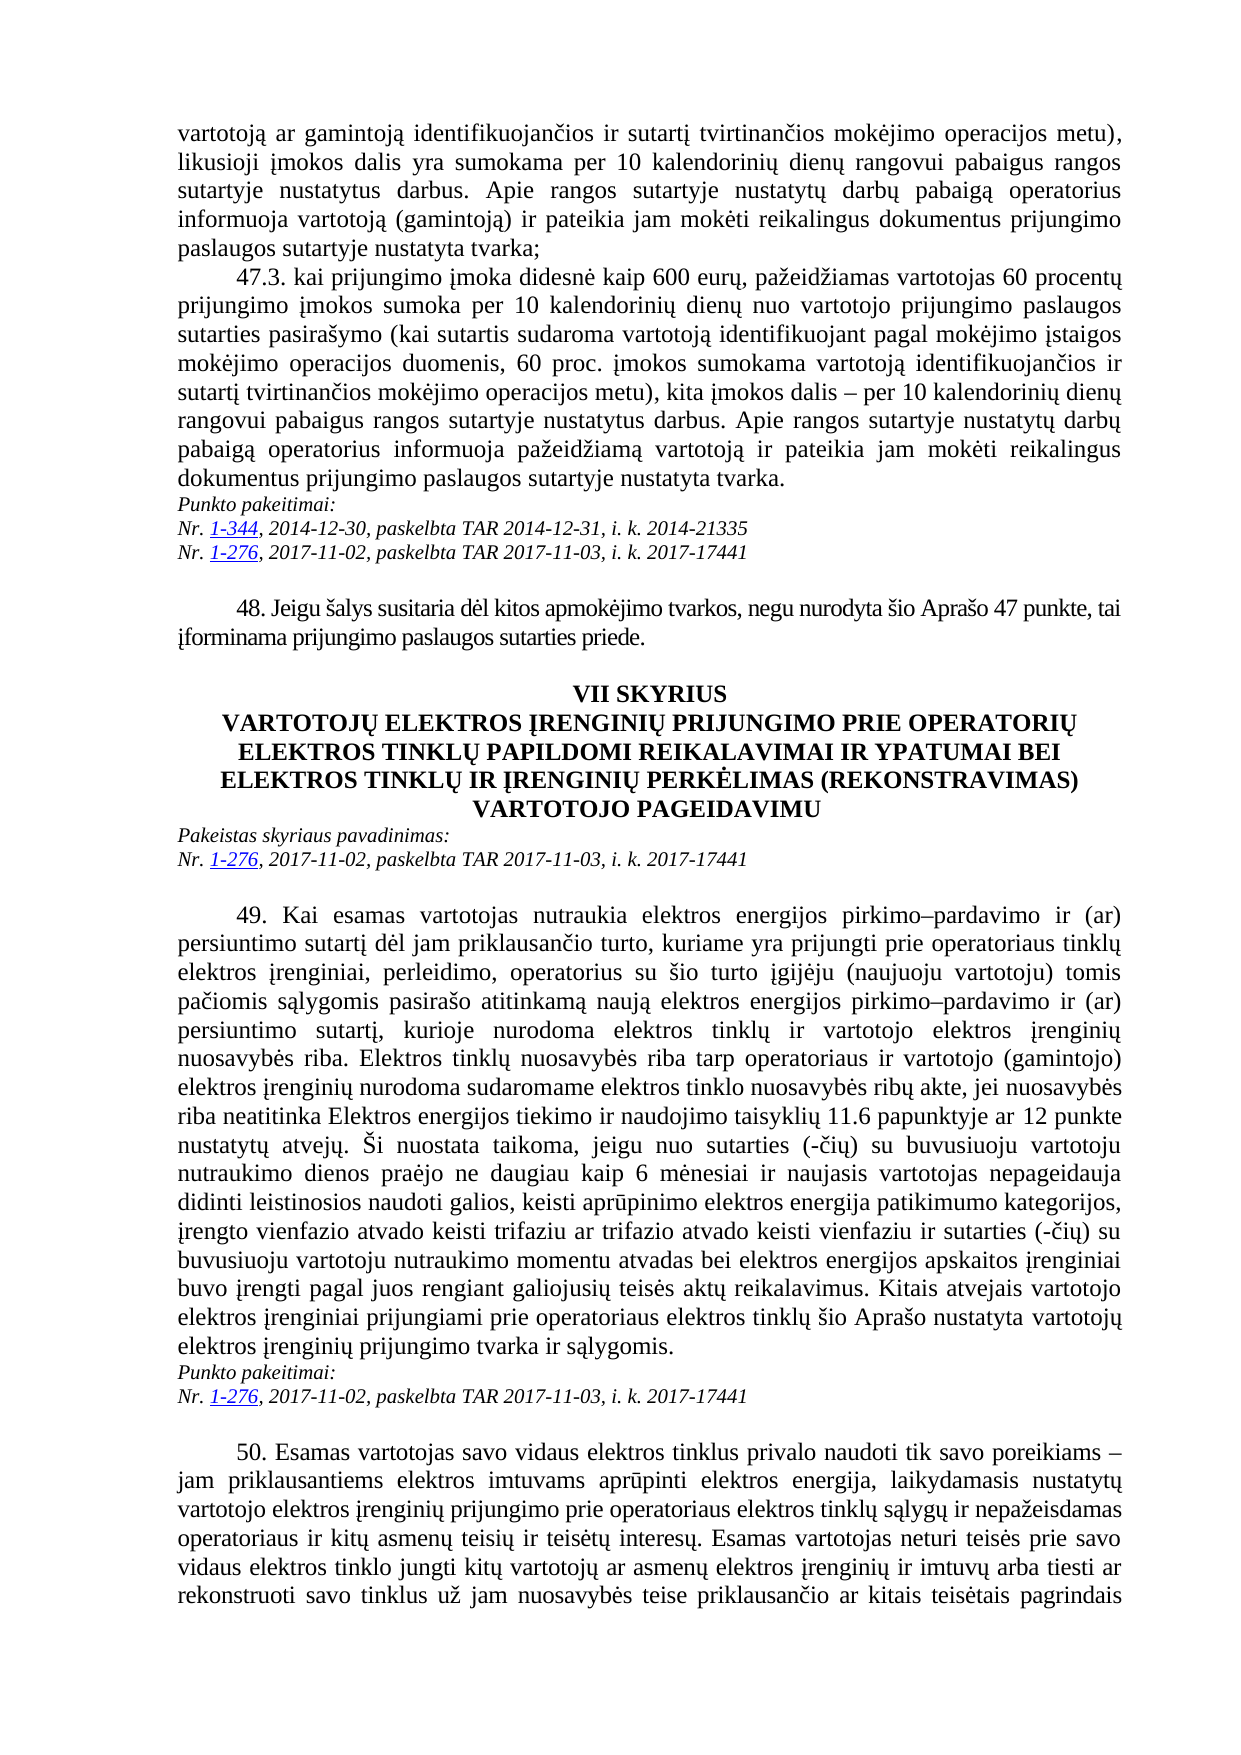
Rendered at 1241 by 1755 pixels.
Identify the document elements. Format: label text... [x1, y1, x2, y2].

text Nr. 1-276, 2017-11-02, paskelbta TAR 2017-11-03, i. k. 2017-17441 [177, 540, 1122, 564]
text VII SKYRIUS [177, 679, 1122, 708]
text Nr. 1-276, 2017-11-02, paskelbta TAR 2017-11-03, i. k. 2017-17441 [177, 1384, 1122, 1408]
text Pakeistas skyriaus pavadinimas: [177, 823, 1122, 847]
text 50. Esamas vartotojas savo vidaus elektros tinklus privalo naudoti tik savo poreikiams – jam priklausantiems elektros imtuvams aprūpinti elektros energija, laikydamasis nustatytų vartotojo elektros įrenginių prijungimo prie operatoriaus elektros tinklų sąlygų ir nepažeisdamas operatoriaus ir kitų asmenų teisių ir teisėtų interesų. Esamas vartotojas neturi teisės prie savo vidaus elektros tinklo jungti kitų vartotojų ar asmenų elektros įrenginių ir imtuvų arba tiesti ar rekonstruoti savo tinklus už jam nuosavybės teise priklausančio ar kitais teisėtais pagrindais [177, 1437, 1122, 1609]
text Punkto pakeitimai: [177, 492, 1122, 516]
text VARTOTOJŲ ELEKTROS ĮRENGINIŲ PRIJUNGIMO PRIE OPERATORIŲ ELEKTROS TINKLŲ PAPILDOMI REIKALAVIMAI IR YPATUMAI BEI ELEKTROS TINKLŲ IR ĮRENGINIŲ PERKĖLIMAS (REKONSTRAVIMAS) VARTOTOJO PAGEIDAVIMU [177, 708, 1122, 823]
text 49. Kai esamas vartotojas nutraukia elektros energijos pirkimo–pardavimo ir (ar) persiuntimo sutartį dėl jam priklausančio turto, kuriame yra prijungti prie operatoriaus tinklų elektros įrenginiai, perleidimo, operatorius su šio turto įgijėju (naujuoju vartotoju) tomis pačiomis sąlygomis pasirašo atitinkamą naują elektros energijos pirkimo–pardavimo ir (ar) persiuntimo sutartį, kurioje nurodoma elektros tinklų ir vartotojo elektros įrenginių nuosavybės riba. Elektros tinklų nuosavybės riba tarp operatoriaus ir vartotojo (gamintojo) elektros įrenginių nurodoma sudaromame elektros tinklo nuosavybės ribų akte, jei nuosavybės riba neatitinka Elektros energijos tiekimo ir naudojimo taisyklių 11.6 papunktyje ar 12 punkte nustatytų atvejų. Ši nuostata taikoma, jeigu nuo sutarties (-čių) su buvusiuoju vartotoju nutraukimo dienos praėjo ne daugiau kaip 6 mėnesiai ir naujasis vartotojas nepageidauja didinti leistinosios naudoti galios, keisti aprūpinimo elektros energija patikimumo kategorijos, įrengto vienfazio atvado keisti trifaziu ar trifazio atvado keisti vienfaziu ir sutarties (-čių) su buvusiuoju vartotoju nutraukimo momentu atvadas bei elektros energijos apskaitos įrenginiai buvo įrengti pagal juos rengiant galiojusių teisės aktų reikalavimus. Kitais atvejais vartotojo elektros įrenginiai prijungiami prie operatoriaus elektros tinklų šio Aprašo nustatyta vartotojų elektros įrenginių prijungimo tvarka ir sąlygomis. [177, 900, 1122, 1360]
text vartotoją ar gamintoją identifikuojančios ir sutartį tvirtinančios mokėjimo operacijos metu), likusioji įmokos dalis yra sumokama per 10 kalendorinių dienų rangovui pabaigus rangos sutartyje nustatytus darbus. Apie rangos sutartyje nustatytų darbų pabaigą operatorius informuoja vartotoją (gamintoją) ir pateikia jam mokėti reikalingus dokumentus prijungimo paslaugos sutartyje nustatyta tvarka; [177, 118, 1122, 262]
text Punkto pakeitimai: [177, 1360, 1122, 1384]
text Nr. 1-344, 2014-12-30, paskelbta TAR 2014-12-31, i. k. 2014-21335 [177, 516, 1122, 540]
text Nr. 1-276, 2017-11-02, paskelbta TAR 2017-11-03, i. k. 2017-17441 [177, 847, 1122, 871]
text 47.3. kai prijungimo įmoka didesnė kaip 600 eurų, pažeidžiamas vartotojas 60 procentų prijungimo įmokos sumoka per 10 kalendorinių dienų nuo vartotojo prijungimo paslaugos sutarties pasirašymo (kai sutartis sudaroma vartotoją identifikuojant pagal mokėjimo įstaigos mokėjimo operacijos duomenis, 60 proc. įmokos sumokama vartotoją identifikuojančios ir sutartį tvirtinančios mokėjimo operacijos metu), kita įmokos dalis – per 10 kalendorinių dienų rangovui pabaigus rangos sutartyje nustatytus darbus. Apie rangos sutartyje nustatytų darbų pabaigą operatorius informuoja pažeidžiamą vartotoją ir pateikia jam mokėti reikalingus dokumentus prijungimo paslaugos sutartyje nustatyta tvarka. [177, 262, 1122, 492]
text 48. Jeigu šalys susitaria dėl kitos apmokėjimo tvarkos, negu nurodyta šio Aprašo 47 punkte, tai įforminama prijungimo paslaugos sutarties priede. [177, 593, 1122, 650]
